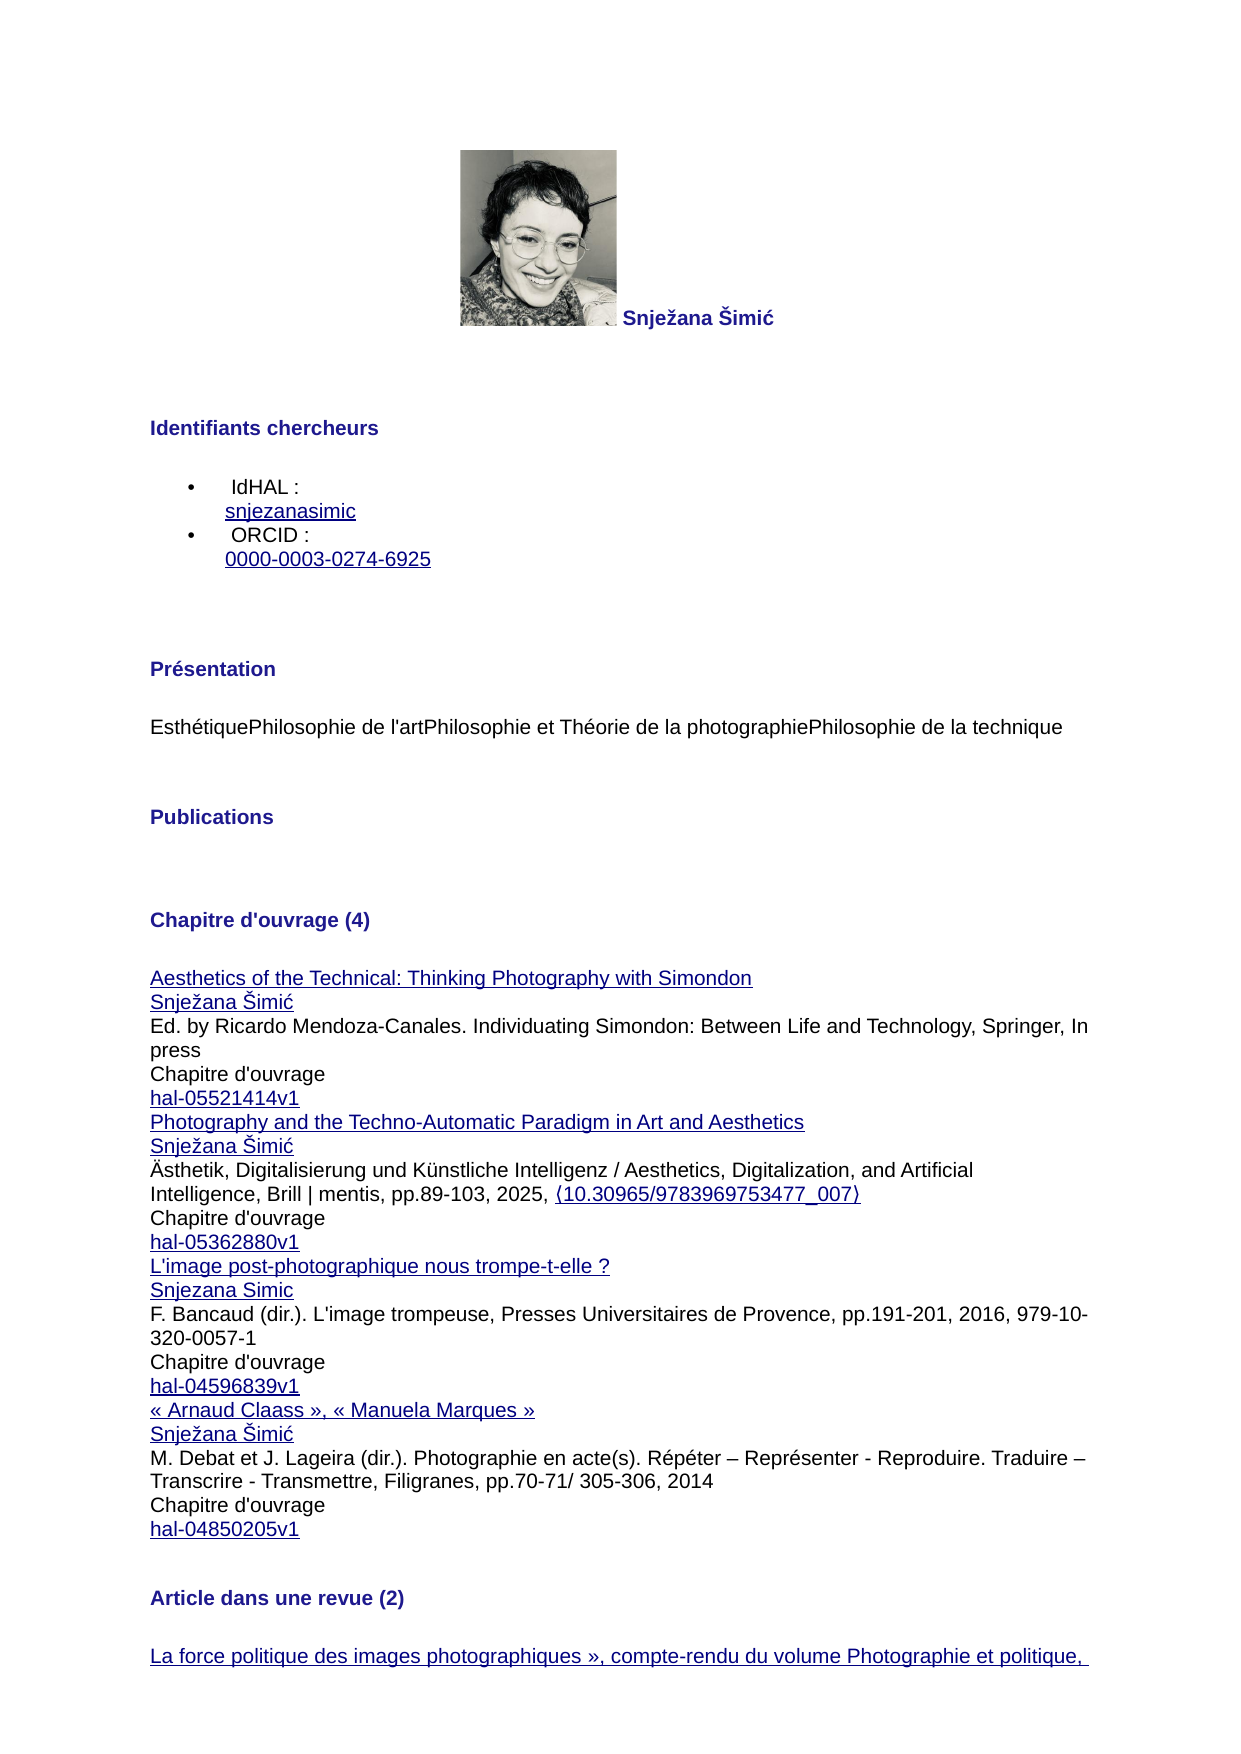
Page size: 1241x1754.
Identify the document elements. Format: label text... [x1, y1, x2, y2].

subtitle Publications [150, 805, 1090, 829]
subtitle Snježana Šimić [150, 150, 1090, 330]
subtitle Présentation [150, 657, 1090, 681]
list snjezanasimic [187, 498, 1090, 522]
table_header La force politique des images photographiques », compte-rendu du volume Photographie et politique, [150, 1644, 1090, 1668]
list ORCID : [187, 522, 1090, 546]
list IdHAL : [187, 474, 1090, 498]
subtitle Article dans une revue (2) [150, 1586, 1090, 1610]
table_cell « Arnaud Claass », « Manuela Marques » Snježana Šimić M. Debat et J. Lageira (dir.). Photographie en acte(s). Répéter – Représenter - Reproduire. Traduire – Transcrire - Transmettre, Filigranes, pp.70-71/ 305-306, 2014 Chapitre d'ouvrage hal-04850205v1 [150, 1398, 1090, 1541]
list 0000-0003-0274-6925 [187, 546, 1090, 570]
table_cell Photography and the Techno-Automatic Paradigm in Art and Aesthetics Snježana Šimić Ästhetik, Digitalisierung und Künstliche Intelligenz / Aesthetics, Digitalization, and Artificial Intelligence, Brill | mentis, pp.89-103, 2025, ⟨10.30965/9783969753477_007⟩ Chapitre d'ouvrage hal-05362880v1 [150, 1110, 1090, 1254]
table_cell L'image post-photographique nous trompe-t-elle ? Snjezana Simic F. Bancaud (dir.). L'image trompeuse, Presses Universitaires de Provence, pp.191-201, 2016, 979-10-320-0057-1 Chapitre d'ouvrage hal-04596839v1 [150, 1254, 1090, 1397]
subtitle Chapitre d'ouvrage (4) [150, 908, 1090, 932]
text EsthétiquePhilosophie de l'artPhilosophie et Théorie de la photographiePhilosophie de la technique [150, 715, 1090, 739]
picture [460, 150, 617, 326]
subtitle Identifiants chercheurs [150, 416, 1090, 440]
table_header Aesthetics of the Technical: Thinking Photography with Simondon Snježana Šimić Ed. by Ricardo Mendoza-Canales. Individuating Simondon: Between Life and Technology, Springer, In press Chapitre d'ouvrage hal-05521414v1 [150, 966, 1090, 1110]
